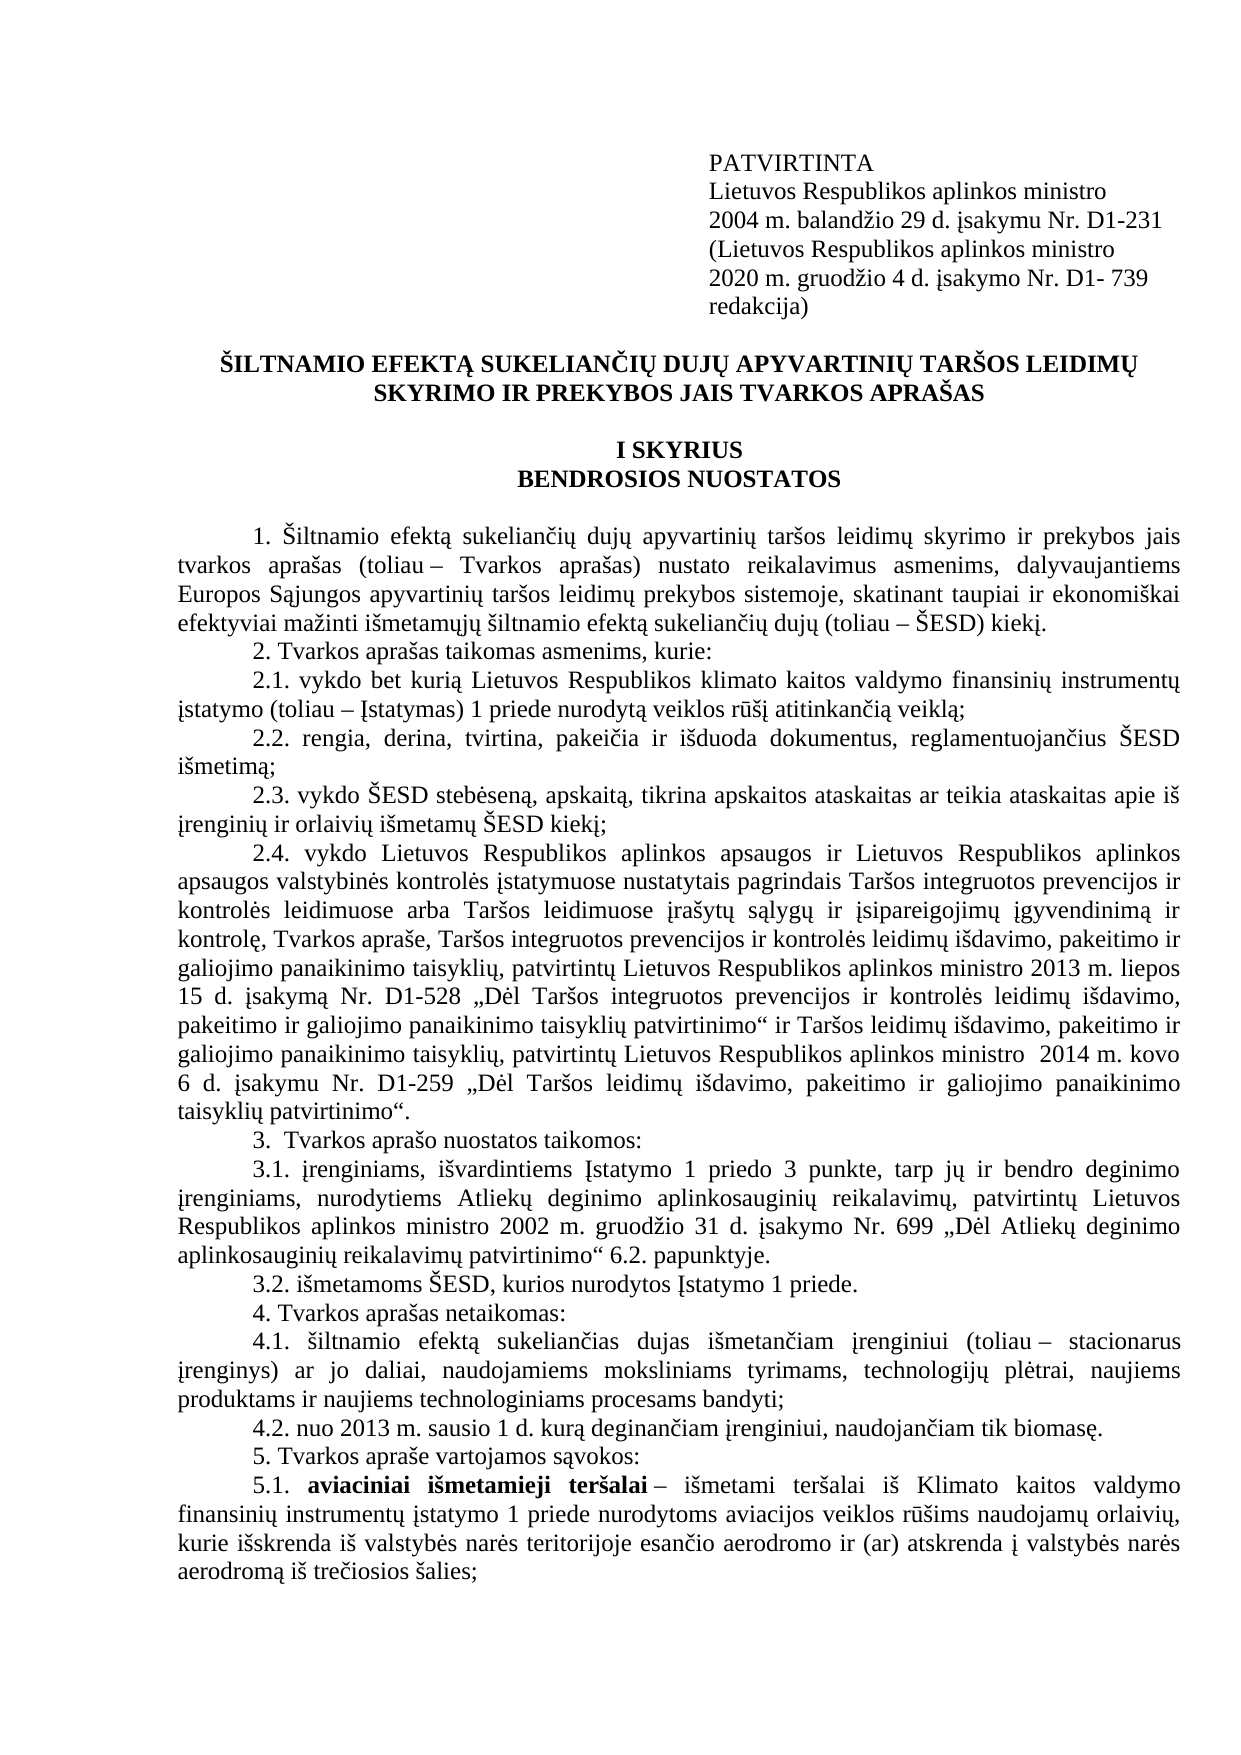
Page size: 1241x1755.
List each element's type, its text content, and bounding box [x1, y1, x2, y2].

text 4. Tvarkos aprašas netaikomas: [177, 1298, 1181, 1326]
text 2.2. rengia, derina, tvirtina, pakeičia ir išduoda dokumentus, reglamentuojančius ŠESD išmetimą; [177, 723, 1181, 780]
text PATVIRTINTA [709, 148, 1181, 176]
text 1. Šiltnamio efektą sukeliančių dujų apyvartinių taršos leidimų skyrimo ir prekybos jais tvarkos aprašas (toliau – Tvarkos aprašas) nustato reikalavimus asmenims, dalyvaujantiems Europos Sąjungos apyvartinių taršos leidimų prekybos sistemoje, skatinant taupiai ir ekonomiškai efektyviai mažinti išmetamųjų šiltnamio efektą sukeliančių dujų (toliau – ŠESD) kiekį. [177, 521, 1181, 636]
text BENDROSIOS NUOSTATOS [177, 464, 1181, 493]
text 2.3. vykdo ŠESD stebėseną, apskaitą, tikrina apskaitos ataskaitas ar teikia ataskaitas apie iš įrenginių ir orlaivių išmetamų ŠESD kiekį; [177, 780, 1181, 838]
text 4.1. šiltnamio efektą sukeliančias dujas išmetančiam įrenginiui (toliau – stacionarus įrenginys) ar jo daliai, naudojamiems moksliniams tyrimams, technologijų plėtrai, naujiems produktams ir naujiems technologiniams procesams bandyti; [177, 1326, 1181, 1413]
text 2.4. vykdo Lietuvos Respublikos aplinkos apsaugos ir Lietuvos Respublikos aplinkos apsaugos valstybinės kontrolės įstatymuose nustatytais pagrindais Taršos integruotos prevencijos ir kontrolės leidimuose arba Taršos leidimuose įrašytų sąlygų ir įsipareigojimų įgyvendinimą ir kontrolę, Tvarkos apraše, Taršos integruotos prevencijos ir kontrolės leidimų išdavimo, pakeitimo ir galiojimo panaikinimo taisyklių, patvirtintų Lietuvos Respublikos aplinkos ministro 2013 m. liepos 15 d. įsakymą Nr. D1-528 „Dėl Taršos integruotos prevencijos ir kontrolės leidimų išdavimo, pakeitimo ir galiojimo panaikinimo taisyklių patvirtinimo“ ir Taršos leidimų išdavimo, pakeitimo ir galiojimo panaikinimo taisyklių, patvirtintų Lietuvos Respublikos aplinkos ministro 2014 m. kovo 6 d. įsakymu Nr. D1-259 „Dėl Taršos leidimų išdavimo, pakeitimo ir galiojimo panaikinimo taisyklių patvirtinimo“. [177, 838, 1181, 1125]
text 3.2. išmetamoms ŠESD, kurios nurodytos Įstatymo 1 priede. [177, 1269, 1181, 1298]
text Lietuvos Respublikos aplinkos ministro [709, 176, 1181, 205]
text (Lietuvos Respublikos aplinkos ministro [709, 234, 1181, 263]
text 3.1. įrenginiams, išvardintiems Įstatymo 1 priedo 3 punkte, tarp jų ir bendro deginimo įrenginiams, nurodytiems Atliekų deginimo aplinkosauginių reikalavimų, patvirtintų Lietuvos Respublikos aplinkos ministro 2002 m. gruodžio 31 d. įsakymo Nr. 699 „Dėl Atliekų deginimo aplinkosauginių reikalavimų patvirtinimo“ 6.2. papunktyje. [177, 1154, 1181, 1269]
text I SKYRIUS [177, 435, 1181, 464]
text ŠILTNAMIO EFEKTĄ SUKELIANČIŲ DUJŲ APYVARTINIŲ TARŠOS LEIDIMŲ SKYRIMO IR PREKYBOS JAIS TVARKOS APRAŠAS [177, 349, 1181, 406]
text 5. Tvarkos apraše vartojamos sąvokos: [177, 1441, 1181, 1470]
text 4.2. nuo 2013 m. sausio 1 d. kurą deginančiam įrenginiui, naudojančiam tik biomasę. [177, 1413, 1181, 1441]
text redakcija) [709, 291, 1181, 320]
text 2020 m. gruodžio 4 d. įsakymo Nr. D1- 739 [709, 263, 1181, 291]
text 3. Tvarkos aprašo nuostatos taikomos: [177, 1125, 1181, 1154]
text 2. Tvarkos aprašas taikomas asmenims, kurie: [177, 636, 1181, 665]
text 2.1. vykdo bet kurią Lietuvos Respublikos klimato kaitos valdymo finansinių instrumentų įstatymo (toliau – Įstatymas) 1 priede nurodytą veiklos rūšį atitinkančią veiklą; [177, 665, 1181, 723]
text 5.1. aviaciniai išmetamieji teršalai – išmetami teršalai iš Klimato kaitos valdymo finansinių instrumentų įstatymo 1 priede nurodytoms aviacijos veiklos rūšims naudojamų orlaivių, kurie išskrenda iš valstybės narės teritorijoje esančio aerodromo ir (ar) atskrenda į valstybės narės aerodromą iš trečiosios šalies; [177, 1470, 1181, 1585]
text 2004 m. balandžio 29 d. įsakymu Nr. D1-231 [709, 205, 1181, 234]
